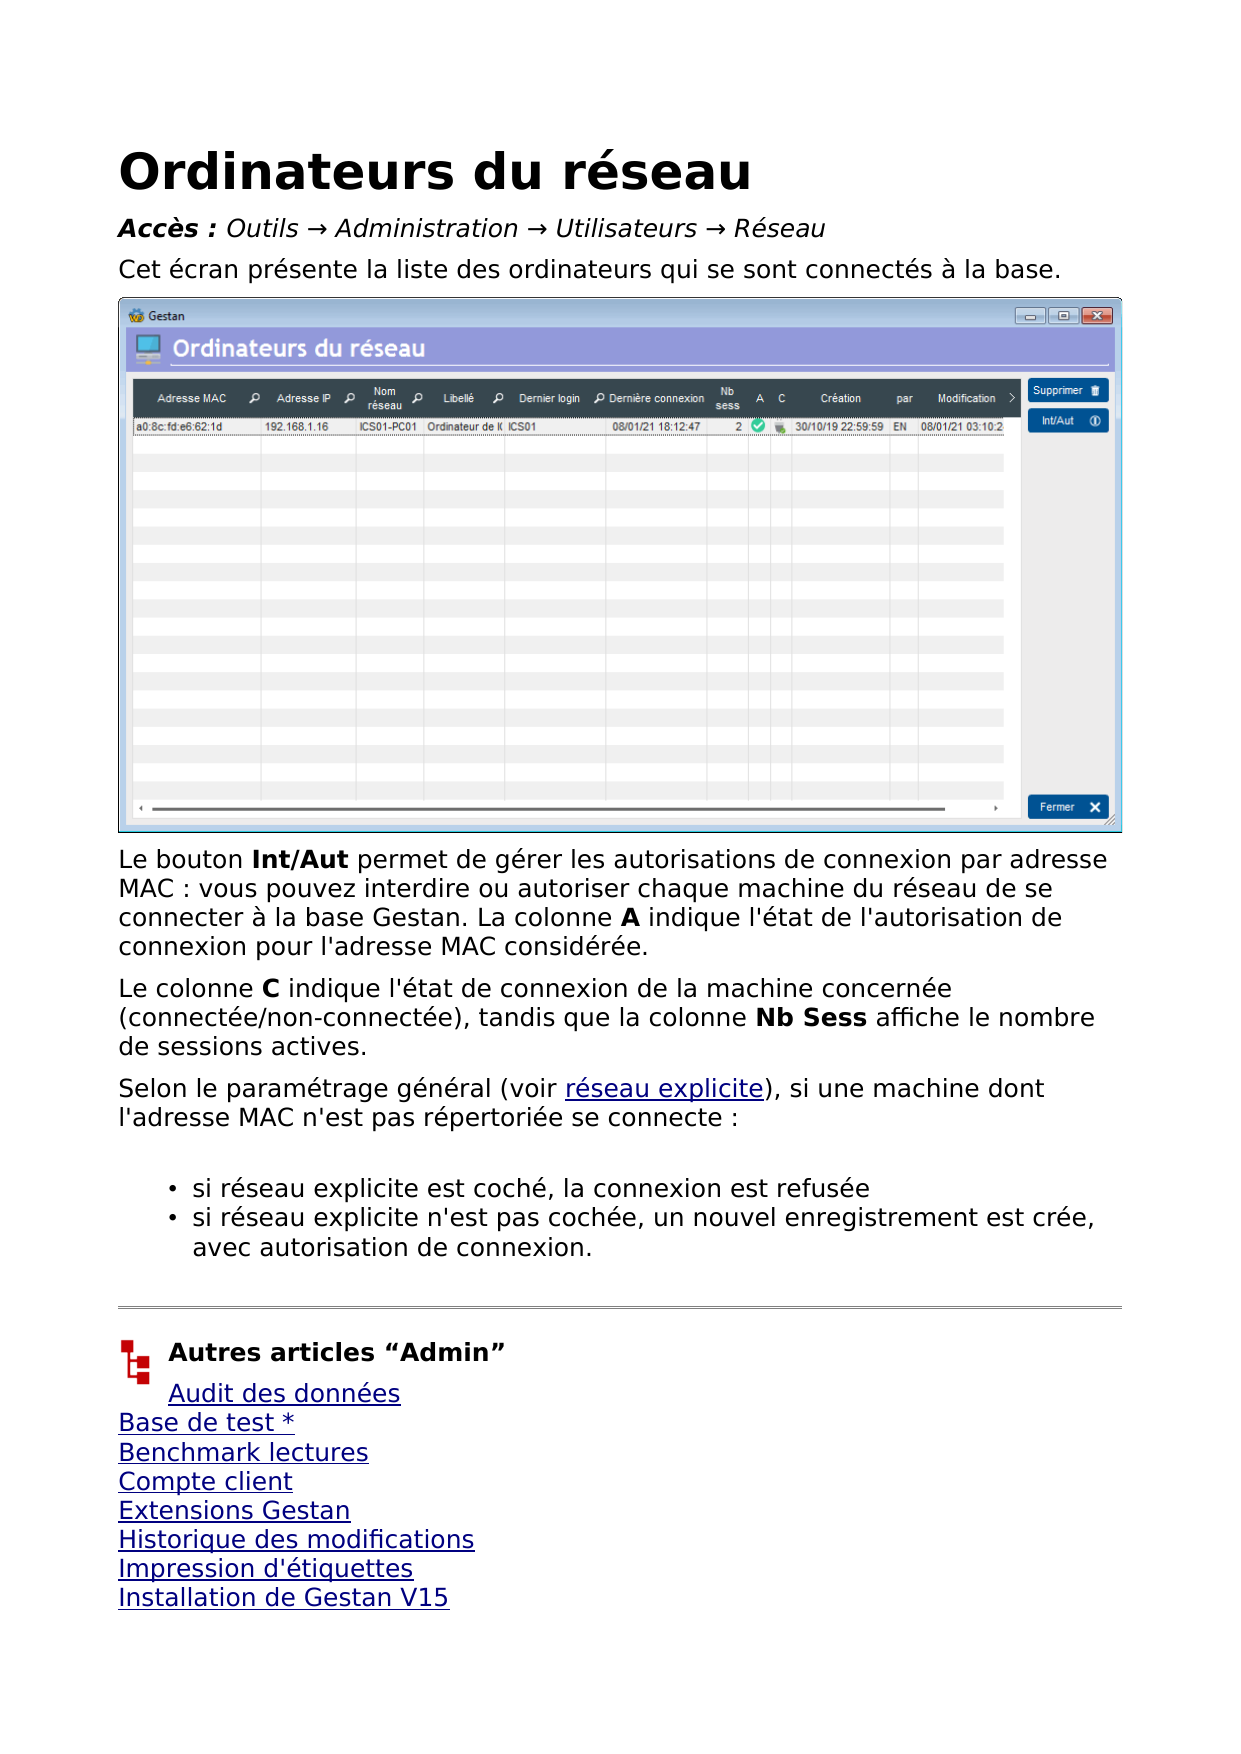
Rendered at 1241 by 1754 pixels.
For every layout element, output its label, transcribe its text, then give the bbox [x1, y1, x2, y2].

list si réseau explicite est coché, la connexion est refusée [177, 1174, 1122, 1203]
list si réseau explicite n'est pas cochée, un nouvel enregistrement est crée, avec autorisation de connexion. [177, 1203, 1122, 1262]
text Accès : Outils → Administration → Utilisateurs → Réseau [118, 214, 1122, 243]
text Autres articles “Admin” [169, 1338, 1122, 1367]
text Selon le paramétrage général (voir réseau explicite), si une machine dont l'adresse MAC n'est pas répertoriée se connecte : [118, 1074, 1122, 1132]
picture [118, 297, 1123, 833]
text Cet écran présente la liste des ordinateurs qui se sont connectés à la base. [118, 256, 1122, 285]
text Le colonne C indique l'état de connexion de la machine concernée (connectée/non-connectée), tandis que la colonne Nb Sess affiche le nombre de sessions actives. [118, 974, 1122, 1062]
picture [118, 1337, 169, 1388]
text Audit des données Base de test * Benchmark lectures Compte client Extensions Gestan Historique des modifications Impression d'étiquettes Installation de Gestan V15 [118, 1379, 1122, 1613]
subtitle Ordinateurs du réseau [118, 143, 1122, 201]
text Le bouton Int/Aut permet de gérer les autorisations de connexion par adresse MAC : vous pouvez interdire ou autoriser chaque machine du réseau de se connecter à la base Gestan. La colonne A indique l'état de l'autorisation de connexion pour l'adresse MAC considérée. [118, 845, 1122, 962]
